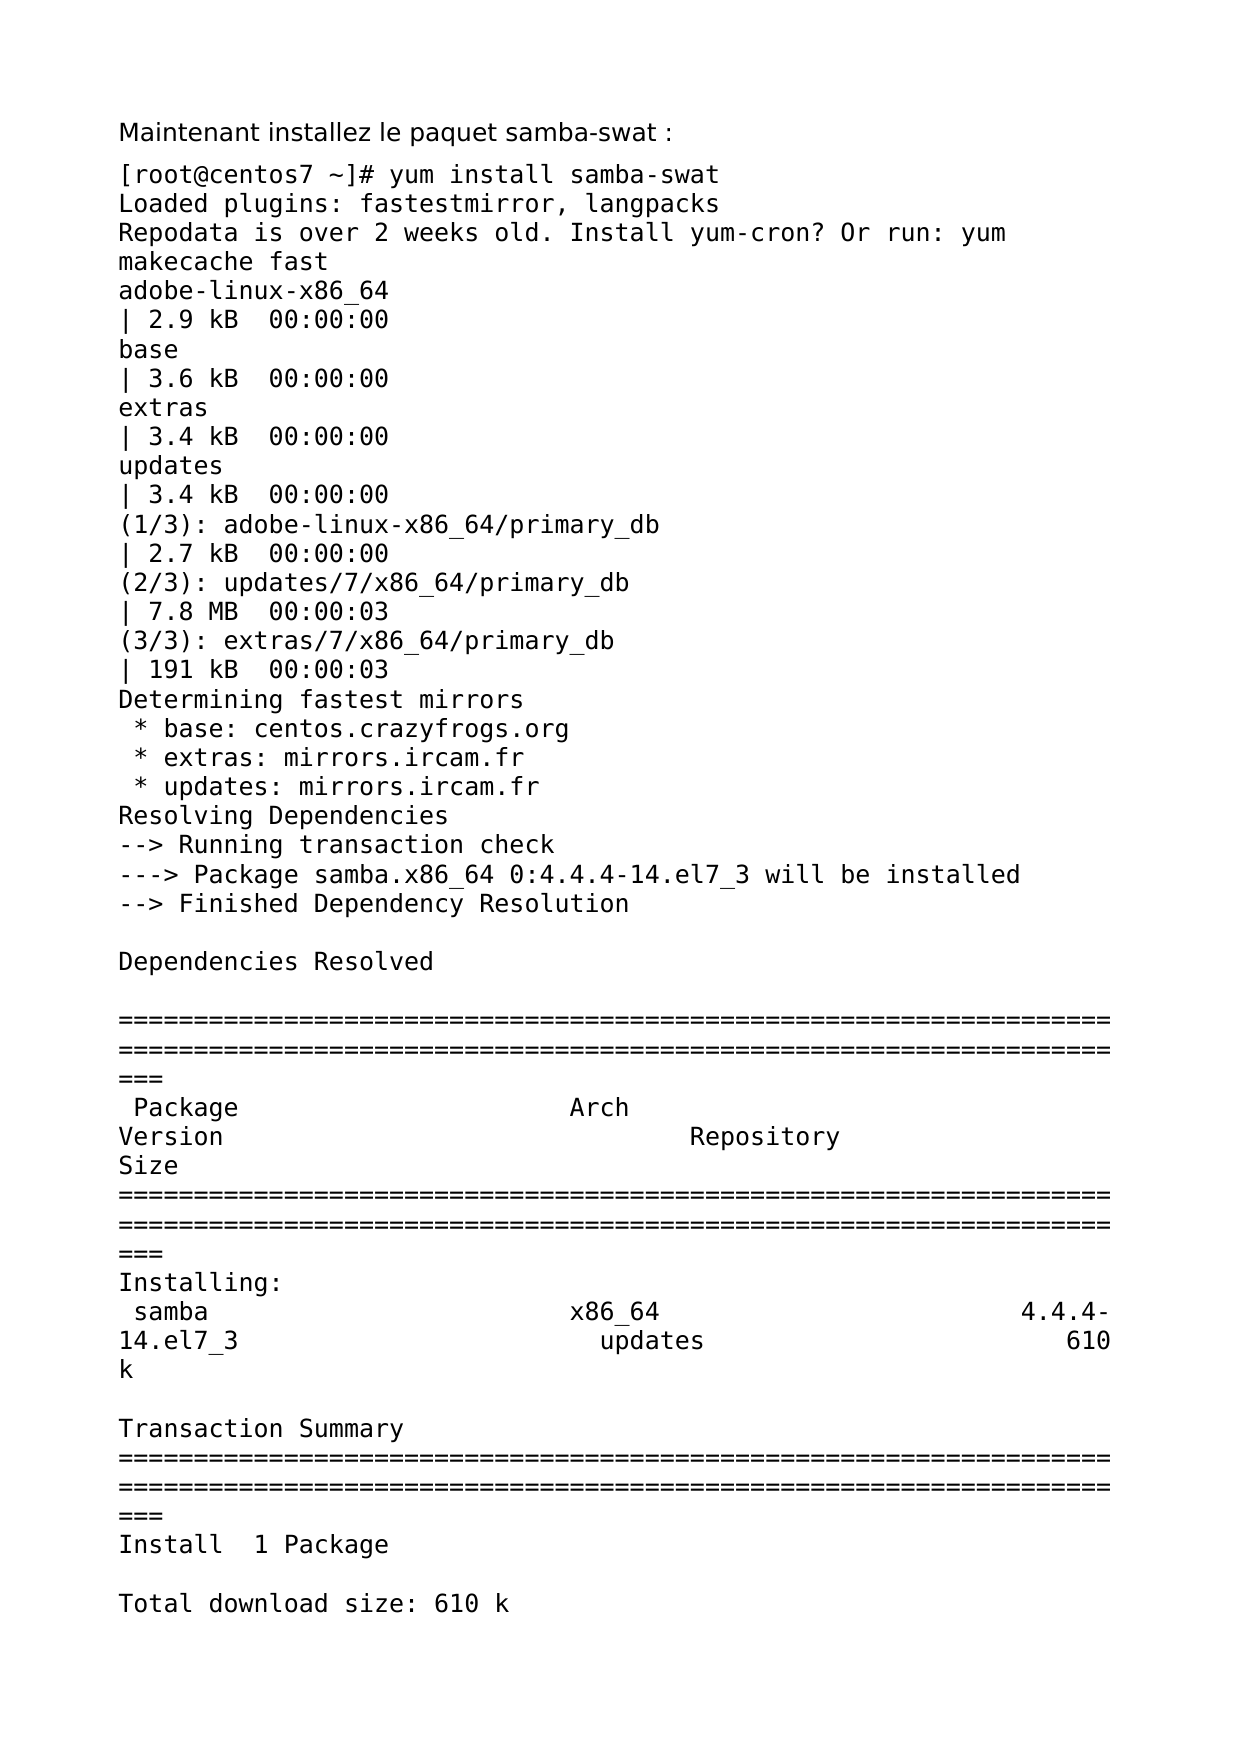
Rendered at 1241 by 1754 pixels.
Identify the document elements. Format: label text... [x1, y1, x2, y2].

text [root@centos7 ~]# yum install samba-swat Loaded plugins: fastestmirror, langpacks Repodata is over 2 weeks old. Install yum-cron? Or run: yum makecache fast adobe-linux-x86_64 | 2.9 kB 00:00:00 base | 3.6 kB 00:00:00 extras | 3.4 kB 00:00:00 updates | 3.4 kB 00:00:00 (1/3): adobe-linux-x86_64/primary_db | 2.7 kB 00:00:00 (2/3): updates/7/x86_64/primary_db | 7.8 MB 00:00:03 (3/3): extras/7/x86_64/primary_db | 191 kB 00:00:03 Determining fastest mirrors * base: centos.crazyfrogs.org * extras: mirrors.ircam.fr * updates: mirrors.ircam.fr Resolving Dependencies --> Running transaction check ---> Package samba.x86_64 0:4.4.4-14.el7_3 will be installed --> Finished Dependency Resolution Dependencies Resolved ======================================================================================================================================= Package Arch Version Repository Size ======================================================================================================================================= Installing: samba x86_64 4.4.4-14.el7_3 updates 610 k Transaction Summary ======================================================================================================================================= Install 1 Package Total download size: 610 k [118, 160, 1122, 1618]
text Maintenant installez le paquet samba-swat : [118, 118, 1122, 147]
